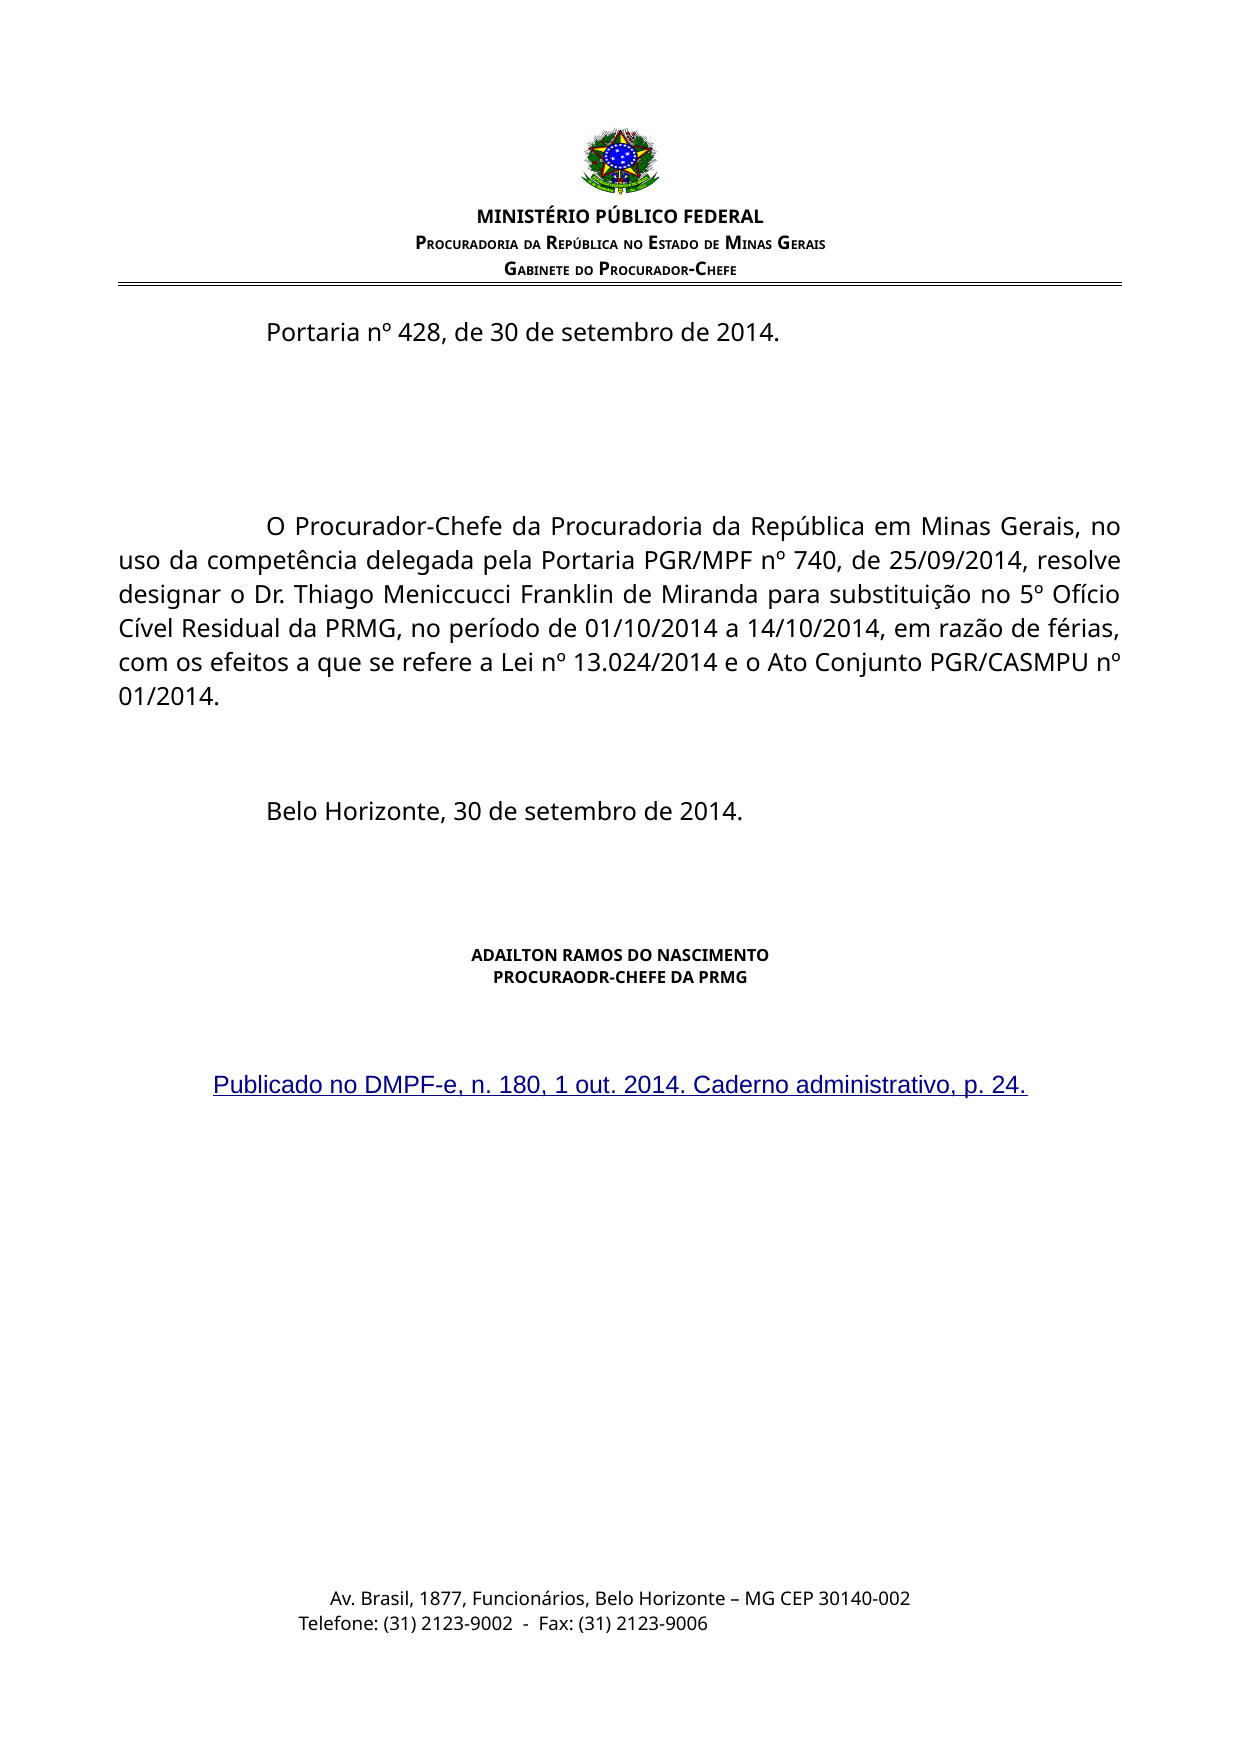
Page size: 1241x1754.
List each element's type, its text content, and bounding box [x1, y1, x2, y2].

text PROCURAODR-CHEFE DA PRMG [118, 966, 1122, 989]
text Portaria nº 428, de 30 de setembro de 2014. [118, 314, 1122, 348]
text O Procurador-Chefe da Procuradoria da República em Minas Gerais, no uso da competência delegada pela Portaria PGR/MPF nº 740, de 25/09/2014, resolve designar o Dr. Thiago Meniccucci Franklin de Miranda para substituição no 5º Ofício Cível Residual da PRMG, no período de 01/10/2014 a 14/10/2014, em razão de férias, com os efeitos a que se refere a Lei nº 13.024/2014 e o Ato Conjunto PGR/CASMPU nº 01/2014. [118, 508, 1122, 713]
picture [581, 127, 660, 195]
text Publicado no DMPF-e, n. 180, 1 out. 2014. Caderno administrativo, p. 24. [118, 1070, 1122, 1099]
text Belo Horizonte, 30 de setembro de 2014. [118, 794, 1122, 828]
text ADAILTON RAMOS DO NASCIMENTO [118, 943, 1122, 966]
